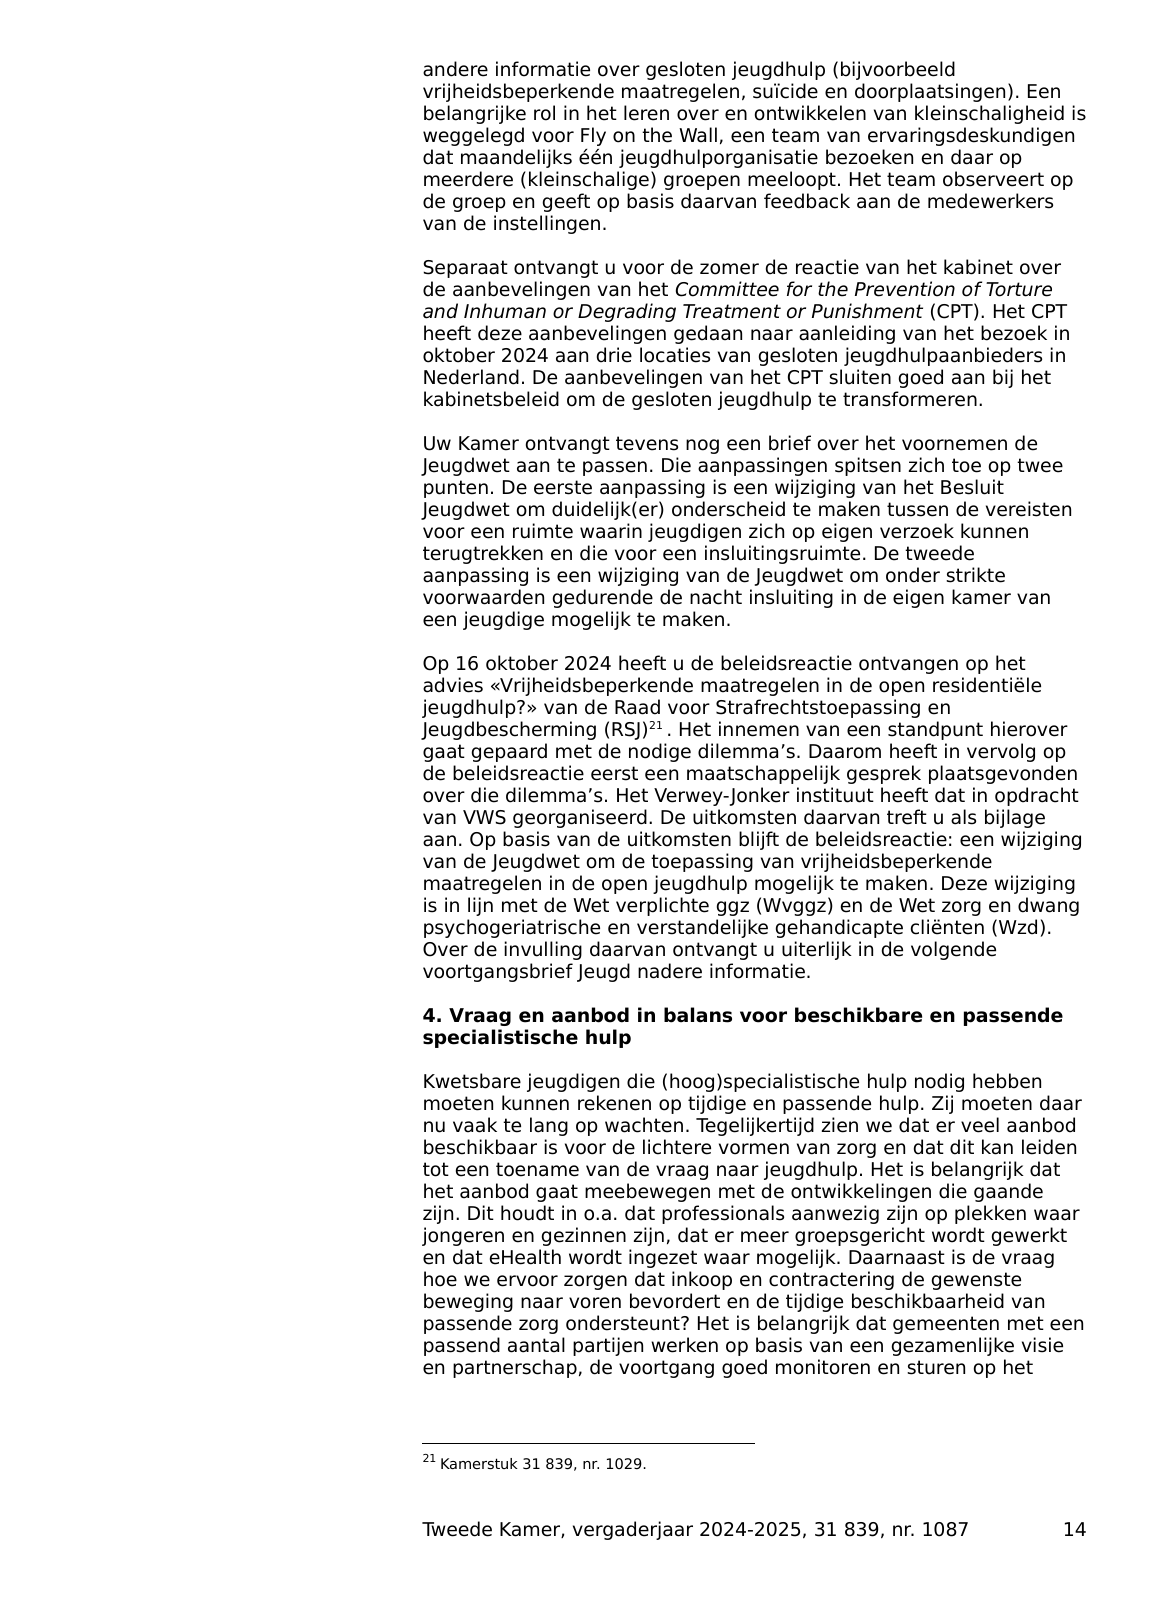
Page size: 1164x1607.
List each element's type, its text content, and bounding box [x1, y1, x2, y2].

text Kamerstuk 31 839, nr. 1029. [422, 1452, 1087, 1474]
text Op 16 oktober 2024 heeft u de beleidsreactie ontvangen op het advies «Vrijheidsbeperkende maatregelen in de open residentiële jeugdhulp?» van de Raad voor Strafrechtstoepassing en Jeugdbescherming (RSJ). Het innemen van een standpunt hierover gaat gepaard met de nodige dilemma’s. Daarom heeft in vervolg op de beleidsreactie eerst een maatschappelijk gesprek plaatsgevonden over die dilemma’s. Het Verwey-Jonker instituut heeft dat in opdracht van VWS georganiseerd. De uitkomsten daarvan treft u als bijlage aan. Op basis van de uitkomsten blijft de beleidsreactie: een wijziging van de Jeugdwet om de toepassing van vrijheidsbeperkende maatregelen in de open jeugdhulp mogelijk te maken. Deze wijziging is in lijn met de Wet verplichte ggz (Wvggz) en de Wet zorg en dwang psychogeriatrische en verstandelijke gehandicapte cliënten (Wzd). Over de invulling daarvan ontvangt u uiterlijk in de volgende voortgangsbrief Jeugd nadere informatie. [422, 653, 1087, 983]
text Uw Kamer ontvangt tevens nog een brief over het voornemen de Jeugdwet aan te passen. Die aanpassingen spitsen zich toe op twee punten. De eerste aanpassing is een wijziging van het Besluit Jeugdwet om duidelijk(er) onderscheid te maken tussen de vereisten voor een ruimte waarin jeugdigen zich op eigen verzoek kunnen terugtrekken en die voor een insluitingsruimte. De tweede aanpassing is een wijziging van de Jeugdwet om onder strikte voorwaarden gedurende de nacht insluiting in de eigen kamer van een jeugdige mogelijk te maken. [422, 433, 1087, 631]
text Kwetsbare jeugdigen die (hoog)specialistische hulp nodig hebben moeten kunnen rekenen op tijdige en passende hulp. Zij moeten daar nu vaak te lang op wachten. Tegelijkertijd zien we dat er veel aanbod beschikbaar is voor de lichtere vormen van zorg en dat dit kan leiden tot een toename van de vraag naar jeugdhulp. Het is belangrijk dat het aanbod gaat meebewegen met de ontwikkelingen die gaande zijn. Dit houdt in o.a. dat professionals aanwezig zijn op plekken waar jongeren en gezinnen zijn, dat er meer groepsgericht wordt gewerkt en dat eHealth wordt ingezet waar mogelijk. Daarnaast is de vraag hoe we ervoor zorgen dat inkoop en contractering de gewenste beweging naar voren bevordert en de tijdige beschikbaarheid van passende zorg ondersteunt? Het is belangrijk dat gemeenten met een passend aantal partijen werken op basis van een gezamenlijke visie en partnerschap, de voortgang goed monitoren en sturen op het [422, 1071, 1087, 1379]
subtitle 4. Vraag en aanbod in balans voor beschikbare en passende specialistische hulp [422, 1005, 1087, 1049]
text Separaat ontvangt u voor de zomer de reactie van het kabinet over de aanbevelingen van het Committee for the Prevention of Torture and Inhuman or Degrading Treatment or Punishment (CPT). Het CPT heeft deze aanbevelingen gedaan naar aanleiding van het bezoek in oktober 2024 aan drie locaties van gesloten jeugdhulpaanbieders in Nederland. De aanbevelingen van het CPT sluiten goed aan bij het kabinetsbeleid om de gesloten jeugdhulp te transformeren. [422, 257, 1087, 411]
text andere informatie over gesloten jeugdhulp (bijvoorbeeld vrijheidsbeperkende maatregelen, suïcide en doorplaatsingen). Een belangrijke rol in het leren over en ontwikkelen van kleinschaligheid is weggelegd voor Fly on the Wall, een team van ervaringsdeskundigen dat maandelijks één jeugdhulporganisatie bezoeken en daar op meerdere (kleinschalige) groepen meeloopt. Het team observeert op de groep en geeft op basis daarvan feedback aan de medewerkers van de instellingen. [422, 59, 1087, 235]
